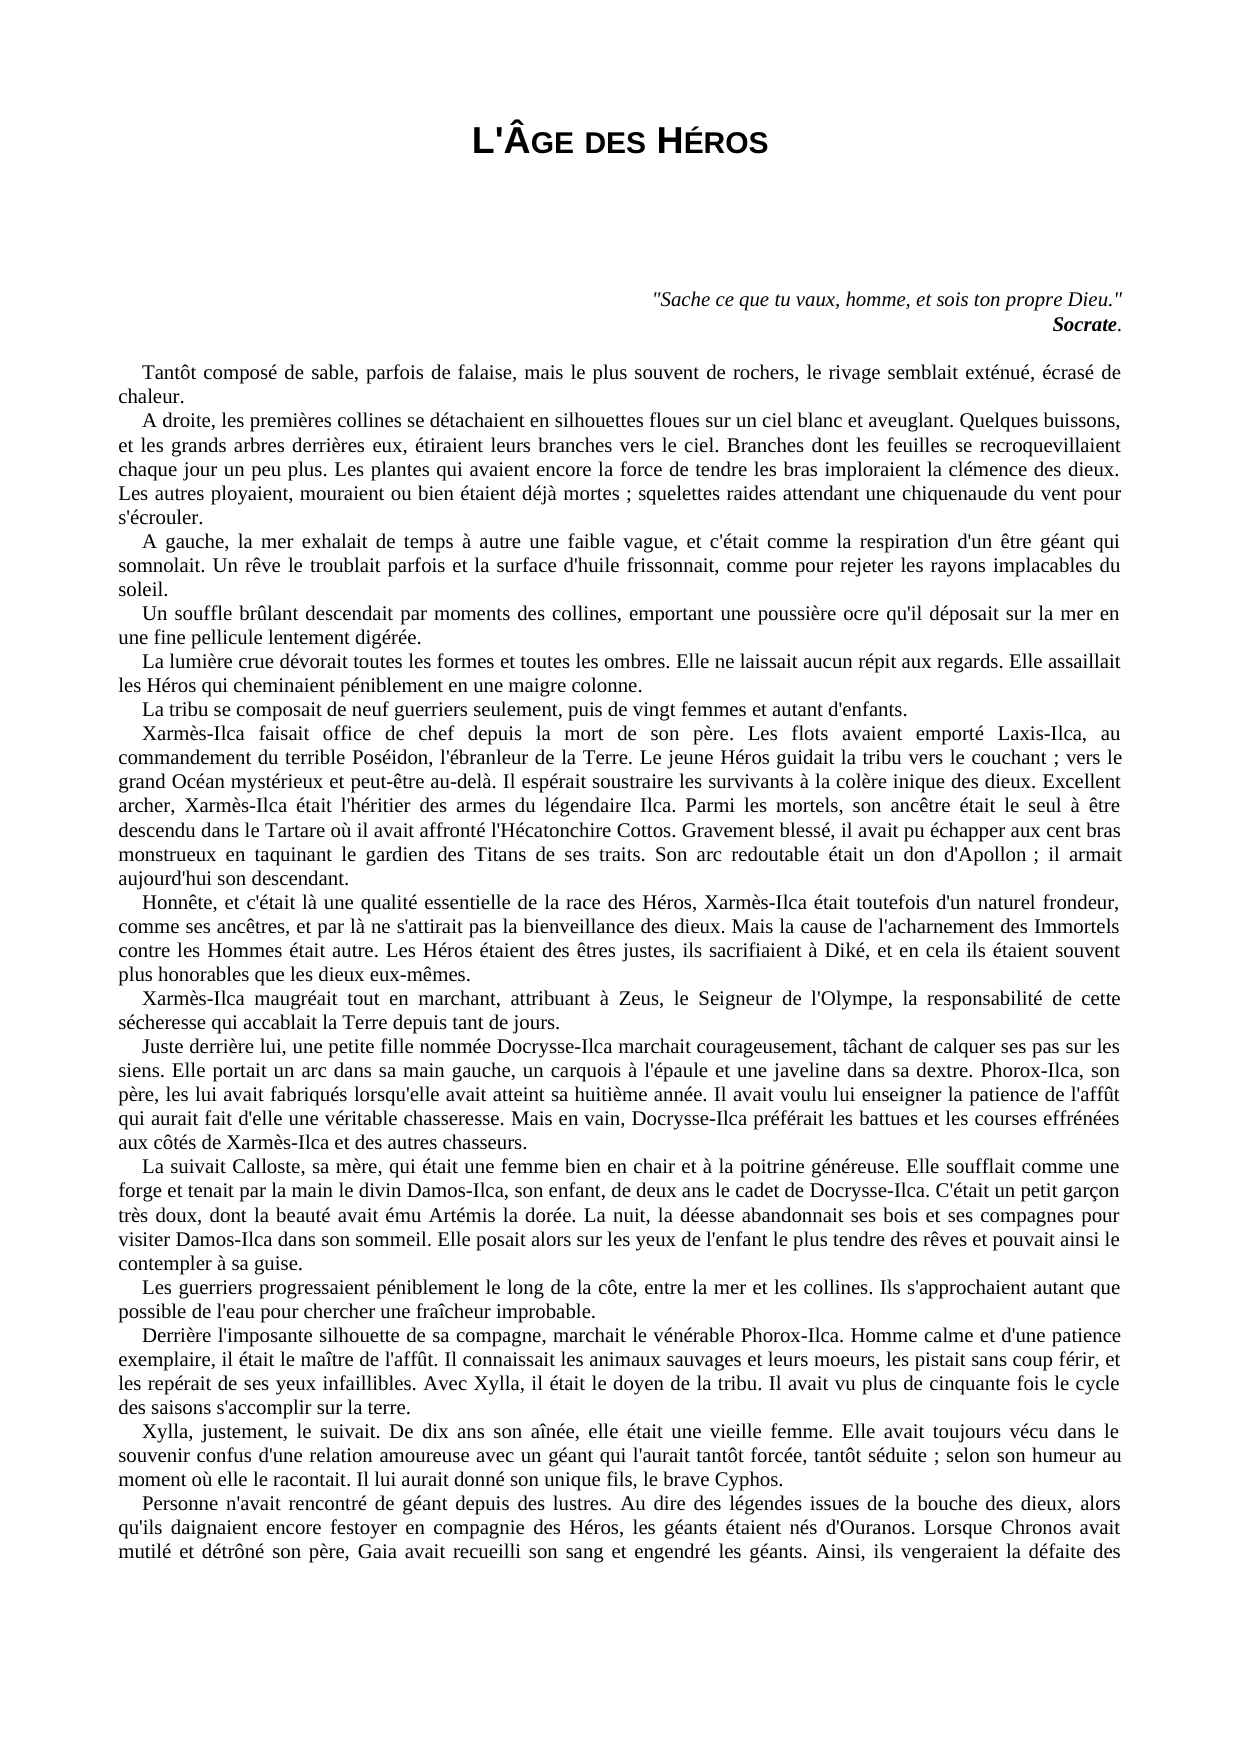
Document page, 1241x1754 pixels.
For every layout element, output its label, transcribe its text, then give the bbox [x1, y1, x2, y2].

text A droite, les premières collines se détachaient en silhouettes floues sur un ciel blanc et aveuglant. Quelques buissons, et les grands arbres derrières eux, étiraient leurs branches vers le ciel. Branches dont les feuilles se recroquevillaient chaque jour un peu plus. Les plantes qui avaient encore la force de tendre les bras imploraient la clémence des dieux. Les autres ployaient, mouraient ou bien étaient déjà mortes ; squelettes raides attendant une chiquenaude du vent pour s'écrouler. [118, 408, 1122, 529]
text Tantôt composé de sable, parfois de falaise, mais le plus souvent de rochers, le rivage semblait exténué, écrasé de chaleur. [118, 360, 1122, 408]
text La lumière crue dévorait toutes les formes et toutes les ombres. Elle ne laissait aucun répit aux regards. Elle assaillait les Héros qui cheminaient péniblement en une maigre colonne. [118, 649, 1122, 697]
text Honnête, et c'était là une qualité essentielle de la race des Héros, Xarmès-Ilca était toutefois d'un naturel frondeur, comme ses ancêtres, et par là ne s'attirait pas la bienveillance des dieux. Mais la cause de l'acharnement des Immortels contre les Hommes était autre. Les Héros étaient des êtres justes, ils sacrifiaient à Diké, et en cela ils étaient souvent plus honorables que les dieux eux-mêmes. [118, 890, 1122, 986]
text Les guerriers progressaient péniblement le long de la côte, entre la mer et les collines. Ils s'approchaient autant que possible de l'eau pour chercher une fraîcheur improbable. [118, 1275, 1122, 1323]
text Un souffle brûlant descendait par moments des collines, emportant une poussière ocre qu'il déposait sur la mer en une fine pellicule lentement digérée. [118, 601, 1122, 649]
text La suivait Calloste, sa mère, qui était une femme bien en chair et à la poitrine généreuse. Elle soufflait comme une forge et tenait par la main le divin Damos-Ilca, son enfant, de deux ans le cadet de Docrysse-Ilca. C'était un petit garçon très doux, dont la beauté avait ému Artémis la dorée. La nuit, la déesse abandonnait ses bois et ses compagnes pour visiter Damos-Ilca dans son sommeil. Elle posait alors sur les yeux de l'enfant le plus tendre des rêves et pouvait ainsi le contempler à sa guise. [118, 1154, 1122, 1275]
text "Sache ce que tu vaux, homme, et sois ton propre Dieu." [118, 286, 1122, 311]
text A gauche, la mer exhalait de temps à autre une faible vague, et c'était comme la respiration d'un être géant qui somnolait. Un rêve le troublait parfois et la surface d'huile frissonnait, comme pour rejeter les rayons implacables du soleil. [118, 529, 1122, 601]
text Xarmès-Ilca maugréait tout en marchant, attribuant à Zeus, le Seigneur de l'Olympe, la responsabilité de cette sécheresse qui accablait la Terre depuis tant de jours. [118, 986, 1122, 1034]
text L'Âge des Héros [118, 118, 1122, 161]
text Derrière l'imposante silhouette de sa compagne, marchait le vénérable Phorox-Ilca. Homme calme et d'une patience exemplaire, il était le maître de l'affût. Il connaissait les animaux sauvages et leurs moeurs, les pistait sans coup férir, et les repérait de ses yeux infaillibles. Avec Xylla, il était le doyen de la tribu. Il avait vu plus de cinquante fois le cycle des saisons s'accomplir sur la terre. [118, 1323, 1122, 1419]
text Juste derrière lui, une petite fille nommée Docrysse-Ilca marchait courageusement, tâchant de calquer ses pas sur les siens. Elle portait un arc dans sa main gauche, un carquois à l'épaule et une javeline dans sa dextre. Phorox-Ilca, son père, les lui avait fabriqués lorsqu'elle avait atteint sa huitième année. Il avait voulu lui enseigner la patience de l'affût qui aurait fait d'elle une véritable chasseresse. Mais en vain, Docrysse-Ilca préférait les battues et les courses effrénées aux côtés de Xarmès-Ilca et des autres chasseurs. [118, 1034, 1122, 1154]
text Xylla, justement, le suivait. De dix ans son aînée, elle était une vieille femme. Elle avait toujours vécu dans le souvenir confus d'une relation amoureuse avec un géant qui l'aurait tantôt forcée, tantôt séduite ; selon son humeur au moment où elle le racontait. Il lui aurait donné son unique fils, le brave Cyphos. [118, 1419, 1122, 1491]
text Socrate. [118, 311, 1122, 336]
text La tribu se composait de neuf guerriers seulement, puis de vingt femmes et autant d'enfants. [118, 697, 1122, 721]
text Personne n'avait rencontré de géant depuis des lustres. Au dire des légendes issues de la bouche des dieux, alors qu'ils daignaient encore festoyer en compagnie des Héros, les géants étaient nés d'Ouranos. Lorsque Chronos avait mutilé et détrôné son père, Gaia avait recueilli son sang et engendré les géants. Ainsi, ils vengeraient la défaite des [118, 1491, 1122, 1563]
text Xarmès-Ilca faisait office de chef depuis la mort de son père. Les flots avaient emporté Laxis-Ilca, au commandement du terrible Poséidon, l'ébranleur de la Terre. Le jeune Héros guidait la tribu vers le couchant ; vers le grand Océan mystérieux et peut-être au-delà. Il espérait soustraire les survivants à la colère inique des dieux. Excellent archer, Xarmès-Ilca était l'héritier des armes du légendaire Ilca. Parmi les mortels, son ancêtre était le seul à être descendu dans le Tartare où il avait affronté l'Hécatonchire Cottos. Gravement blessé, il avait pu échapper aux cent bras monstrueux en taquinant le gardien des Titans de ses traits. Son arc redoutable était un don d'Apollon ; il armait aujourd'hui son descendant. [118, 721, 1122, 890]
